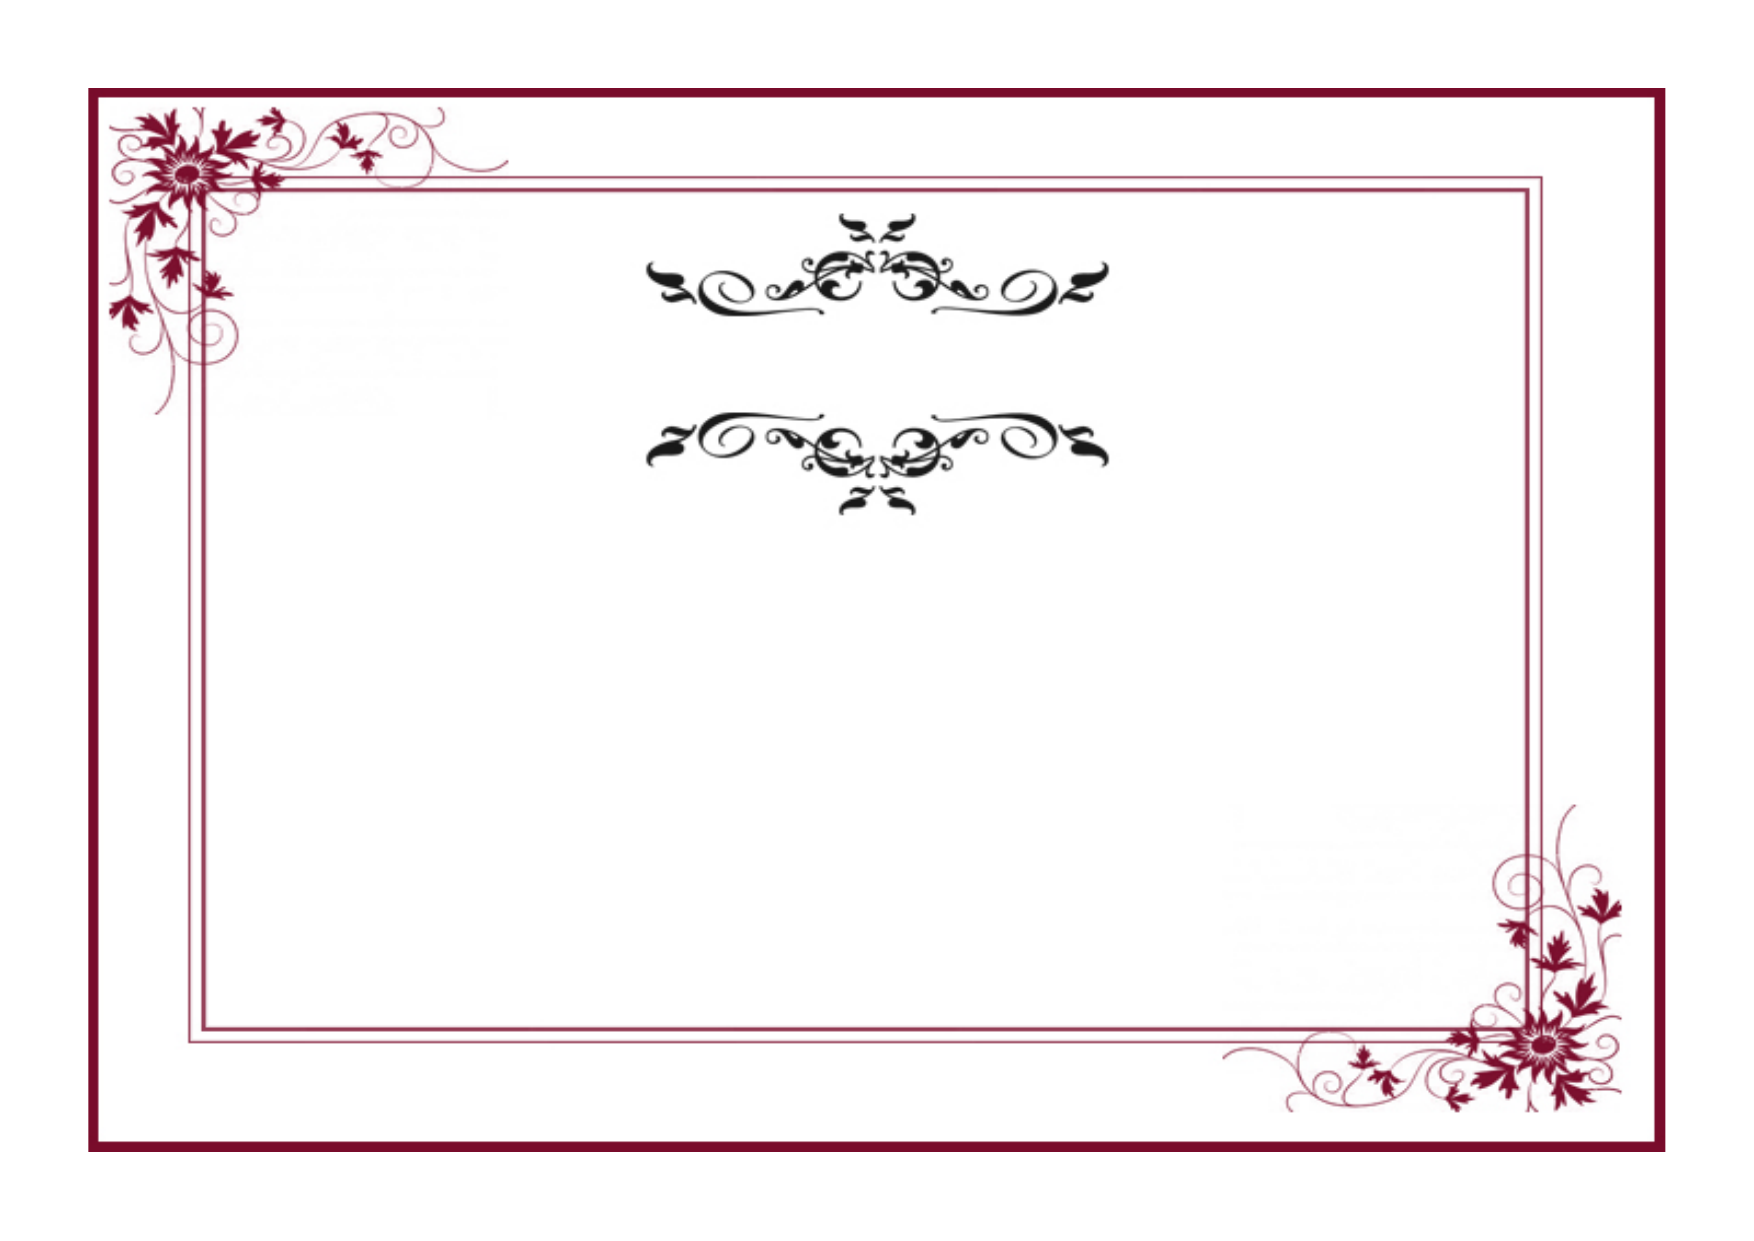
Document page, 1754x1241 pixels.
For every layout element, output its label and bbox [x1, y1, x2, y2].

picture [88, 88, 1666, 1152]
